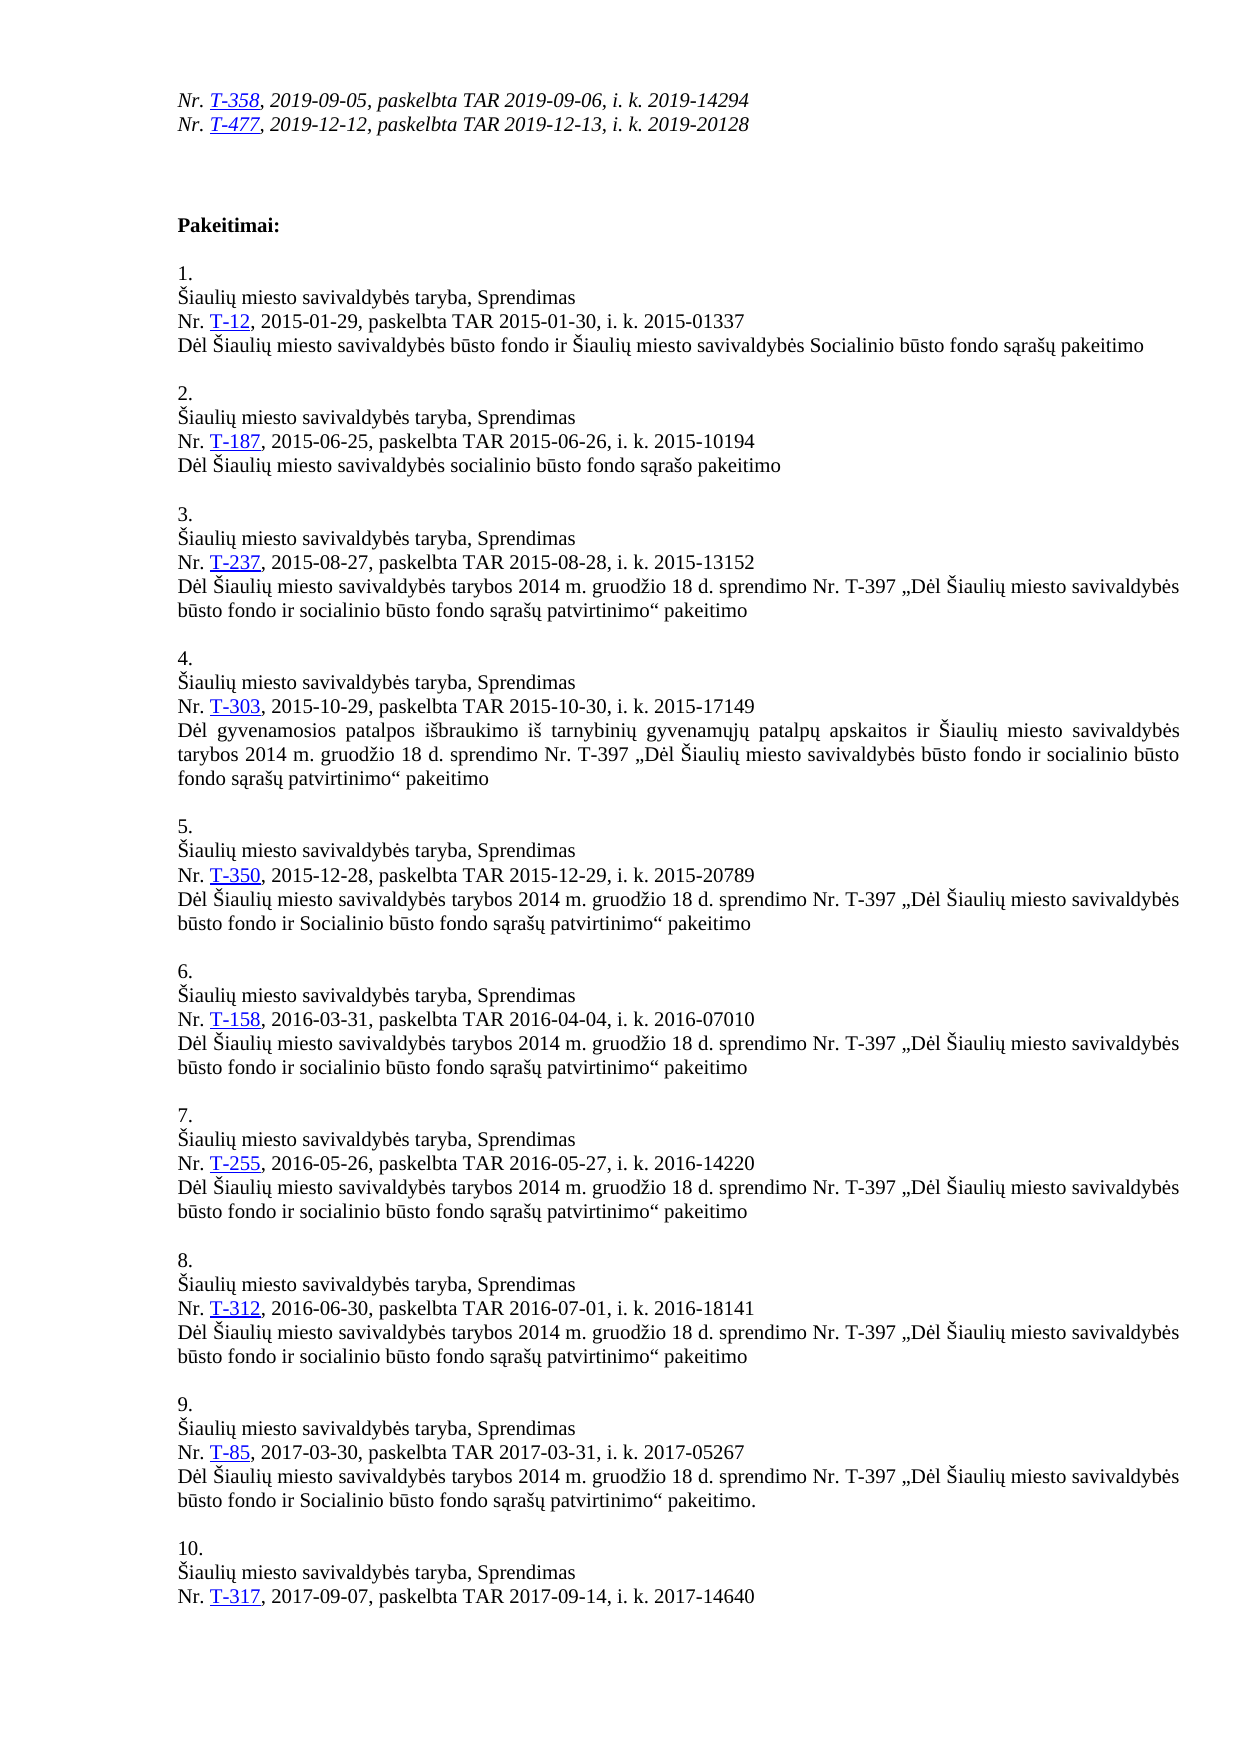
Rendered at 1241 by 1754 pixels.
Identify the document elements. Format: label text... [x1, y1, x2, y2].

text 7. [177, 1103, 1181, 1127]
text 4. [177, 646, 1181, 670]
text Pakeitimai: [177, 213, 1181, 237]
text Dėl Šiaulių miesto savivaldybės tarybos 2014 m. gruodžio 18 d. sprendimo Nr. T-397 „Dėl Šiaulių miesto savivaldybės būsto fondo ir socialinio būsto fondo sąrašų patvirtinimo“ pakeitimo [177, 1175, 1181, 1223]
text Nr. T-312, 2016-06-30, paskelbta TAR 2016-07-01, i. k. 2016-18141 [177, 1296, 1181, 1320]
text Šiaulių miesto savivaldybės taryba, Sprendimas [177, 1127, 1181, 1151]
text Šiaulių miesto savivaldybės taryba, Sprendimas [177, 405, 1181, 429]
text Dėl Šiaulių miesto savivaldybės tarybos 2014 m. gruodžio 18 d. sprendimo Nr. T-397 „Dėl Šiaulių miesto savivaldybės būsto fondo ir Socialinio būsto fondo sąrašų patvirtinimo“ pakeitimo. [177, 1464, 1181, 1512]
text Šiaulių miesto savivaldybės taryba, Sprendimas [177, 983, 1181, 1007]
text Nr. T-187, 2015-06-25, paskelbta TAR 2015-06-26, i. k. 2015-10194 [177, 429, 1181, 453]
text Šiaulių miesto savivaldybės taryba, Sprendimas [177, 285, 1181, 309]
text Dėl Šiaulių miesto savivaldybės būsto fondo ir Šiaulių miesto savivaldybės Socialinio būsto fondo sąrašų pakeitimo [177, 333, 1181, 357]
text 2. [177, 381, 1181, 405]
text Nr. T-477, 2019-12-12, paskelbta TAR 2019-12-13, i. k. 2019-20128 [177, 112, 1181, 136]
text 5. [177, 814, 1181, 838]
text 9. [177, 1392, 1181, 1416]
text Nr. T-12, 2015-01-29, paskelbta TAR 2015-01-30, i. k. 2015-01337 [177, 309, 1181, 333]
text Šiaulių miesto savivaldybės taryba, Sprendimas [177, 1272, 1181, 1296]
text Nr. T-158, 2016-03-31, paskelbta TAR 2016-04-04, i. k. 2016-07010 [177, 1007, 1181, 1031]
text Dėl Šiaulių miesto savivaldybės tarybos 2014 m. gruodžio 18 d. sprendimo Nr. T-397 „Dėl Šiaulių miesto savivaldybės būsto fondo ir Socialinio būsto fondo sąrašų patvirtinimo“ pakeitimo [177, 887, 1181, 935]
text Nr. T-303, 2015-10-29, paskelbta TAR 2015-10-30, i. k. 2015-17149 [177, 694, 1181, 718]
text Nr. T-237, 2015-08-27, paskelbta TAR 2015-08-28, i. k. 2015-13152 [177, 550, 1181, 574]
text Nr. T-255, 2016-05-26, paskelbta TAR 2016-05-27, i. k. 2016-14220 [177, 1151, 1181, 1175]
text Dėl gyvenamosios patalpos išbraukimo iš tarnybinių gyvenamųjų patalpų apskaitos ir Šiaulių miesto savivaldybės tarybos 2014 m. gruodžio 18 d. sprendimo Nr. T-397 „Dėl Šiaulių miesto savivaldybės būsto fondo ir socialinio būsto fondo sąrašų patvirtinimo“ pakeitimo [177, 718, 1181, 790]
text 6. [177, 959, 1181, 983]
text Dėl Šiaulių miesto savivaldybės socialinio būsto fondo sąrašo pakeitimo [177, 453, 1181, 477]
text Šiaulių miesto savivaldybės taryba, Sprendimas [177, 838, 1181, 862]
text Nr. T-358, 2019-09-05, paskelbta TAR 2019-09-06, i. k. 2019-14294 [177, 88, 1181, 112]
text Dėl Šiaulių miesto savivaldybės tarybos 2014 m. gruodžio 18 d. sprendimo Nr. T-397 „Dėl Šiaulių miesto savivaldybės būsto fondo ir socialinio būsto fondo sąrašų patvirtinimo“ pakeitimo [177, 1320, 1181, 1368]
text Šiaulių miesto savivaldybės taryba, Sprendimas [177, 1560, 1181, 1584]
text Nr. T-317, 2017-09-07, paskelbta TAR 2017-09-14, i. k. 2017-14640 [177, 1584, 1181, 1608]
text 8. [177, 1247, 1181, 1272]
text Nr. T-85, 2017-03-30, paskelbta TAR 2017-03-31, i. k. 2017-05267 [177, 1440, 1181, 1464]
text Šiaulių miesto savivaldybės taryba, Sprendimas [177, 526, 1181, 550]
text Nr. T-350, 2015-12-28, paskelbta TAR 2015-12-29, i. k. 2015-20789 [177, 862, 1181, 887]
text Dėl Šiaulių miesto savivaldybės tarybos 2014 m. gruodžio 18 d. sprendimo Nr. T-397 „Dėl Šiaulių miesto savivaldybės būsto fondo ir socialinio būsto fondo sąrašų patvirtinimo“ pakeitimo [177, 1031, 1181, 1079]
text 1. [177, 261, 1181, 285]
text Šiaulių miesto savivaldybės taryba, Sprendimas [177, 670, 1181, 694]
text Šiaulių miesto savivaldybės taryba, Sprendimas [177, 1416, 1181, 1440]
text 3. [177, 502, 1181, 526]
text Dėl Šiaulių miesto savivaldybės tarybos 2014 m. gruodžio 18 d. sprendimo Nr. T-397 „Dėl Šiaulių miesto savivaldybės būsto fondo ir socialinio būsto fondo sąrašų patvirtinimo“ pakeitimo [177, 574, 1181, 622]
text 10. [177, 1536, 1181, 1560]
